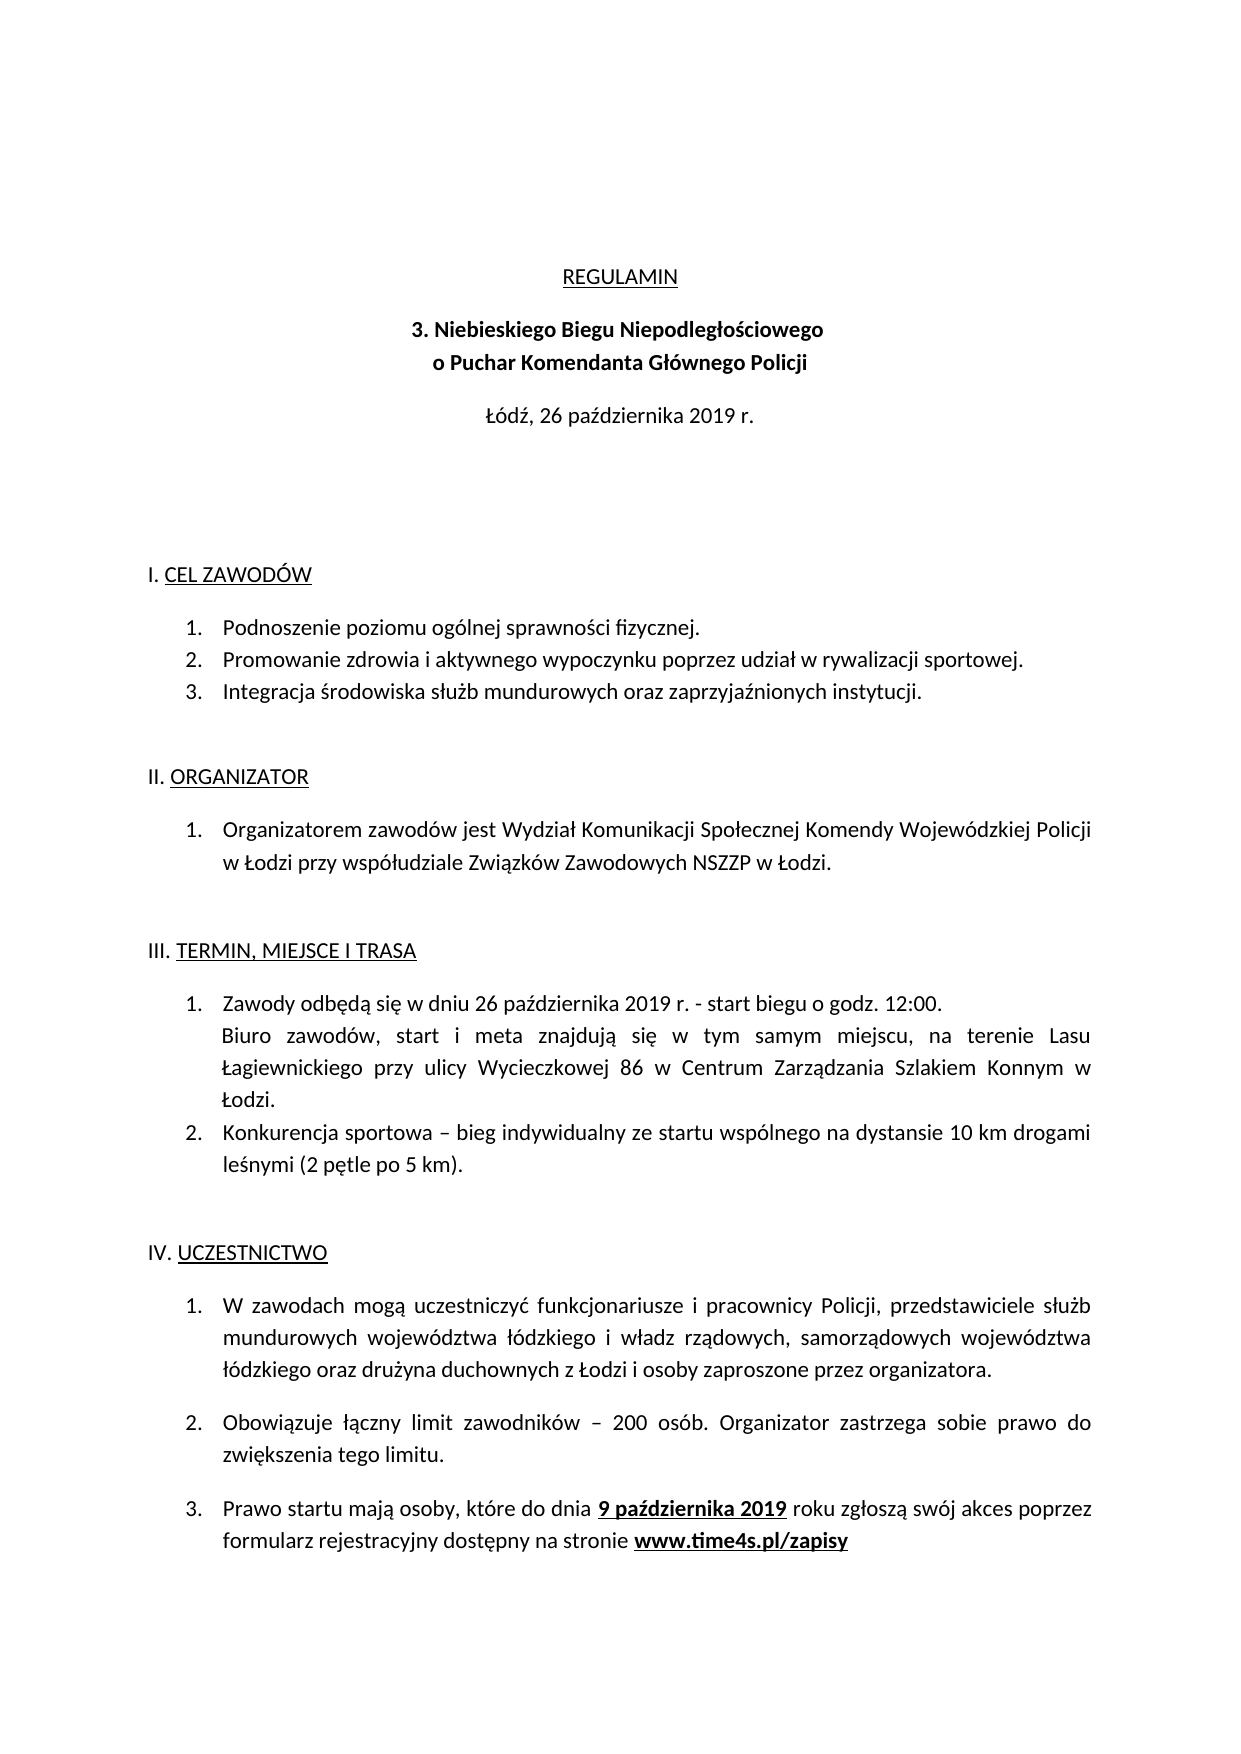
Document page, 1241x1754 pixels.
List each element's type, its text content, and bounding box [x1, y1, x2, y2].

list Zawody odbędą się w dniu 26 października 2019 r. - start biegu o godz. 12:00. [185, 989, 1093, 1017]
list Podnoszenie poziomu ogólnej sprawności fizycznej. [185, 613, 1093, 641]
text IV. UCZESTNICTWO [148, 1238, 1093, 1266]
list Promowanie zdrowia i aktywnego wypoczynku poprzez udział w rywalizacji sportowej. [185, 645, 1093, 673]
text 3. Niebieskiego Biegu Niepodległościowego o Puchar Komendanta Głównego Policji [148, 316, 1093, 376]
list Organizatorem zawodów jest Wydział Komunikacji Społecznej Komendy Wojewódzkiej Policji w Łodzi przy współudziale Związków Zawodowych NSZZP w Łodzi. [185, 815, 1093, 876]
list Prawo startu mają osoby, które do dnia 9 października 2019 roku zgłoszą swój akces poprzez formularz rejestracyjny dostępny na stronie www.time4s.pl/zapisy [185, 1494, 1093, 1554]
list W zawodach mogą uczestniczyć funkcjonariusze i pracownicy Policji, przedstawiciele służb mundurowych województwa łódzkiego i władz rządowych, samorządowych województwa łódzkiego oraz drużyna duchownych z Łodzi i osoby zaproszone przez organizatora. [185, 1291, 1093, 1383]
list Konkurencja sportowa – bieg indywidualny ze startu wspólnego na dystansie 10 km drogami leśnymi (2 pętle po 5 km). [185, 1118, 1093, 1178]
text Biuro zawodów, start i meta znajdują się w tym samym miejscu, na terenie Lasu Łagiewnickiego przy ulicy Wycieczkowej 86 w Centrum Zarządzania Szlakiem Konnym w Łodzi. [221, 1021, 1093, 1113]
list Obowiązuje łączny limit zawodników – 200 osób. Organizator zastrzega sobie prawo do zwiększenia tego limitu. [185, 1408, 1093, 1469]
text REGULAMIN [148, 262, 1093, 291]
text I. CEL ZAWODÓW [148, 560, 1093, 588]
text Łódź, 26 października 2019 r. [148, 401, 1093, 429]
text II. ORGANIZATOR [148, 762, 1093, 790]
list Integracja środowiska służb mundurowych oraz zaprzyjaźnionych instytucji. [185, 677, 1093, 705]
text III. TERMIN, MIEJSCE I TRASA [148, 936, 1093, 964]
